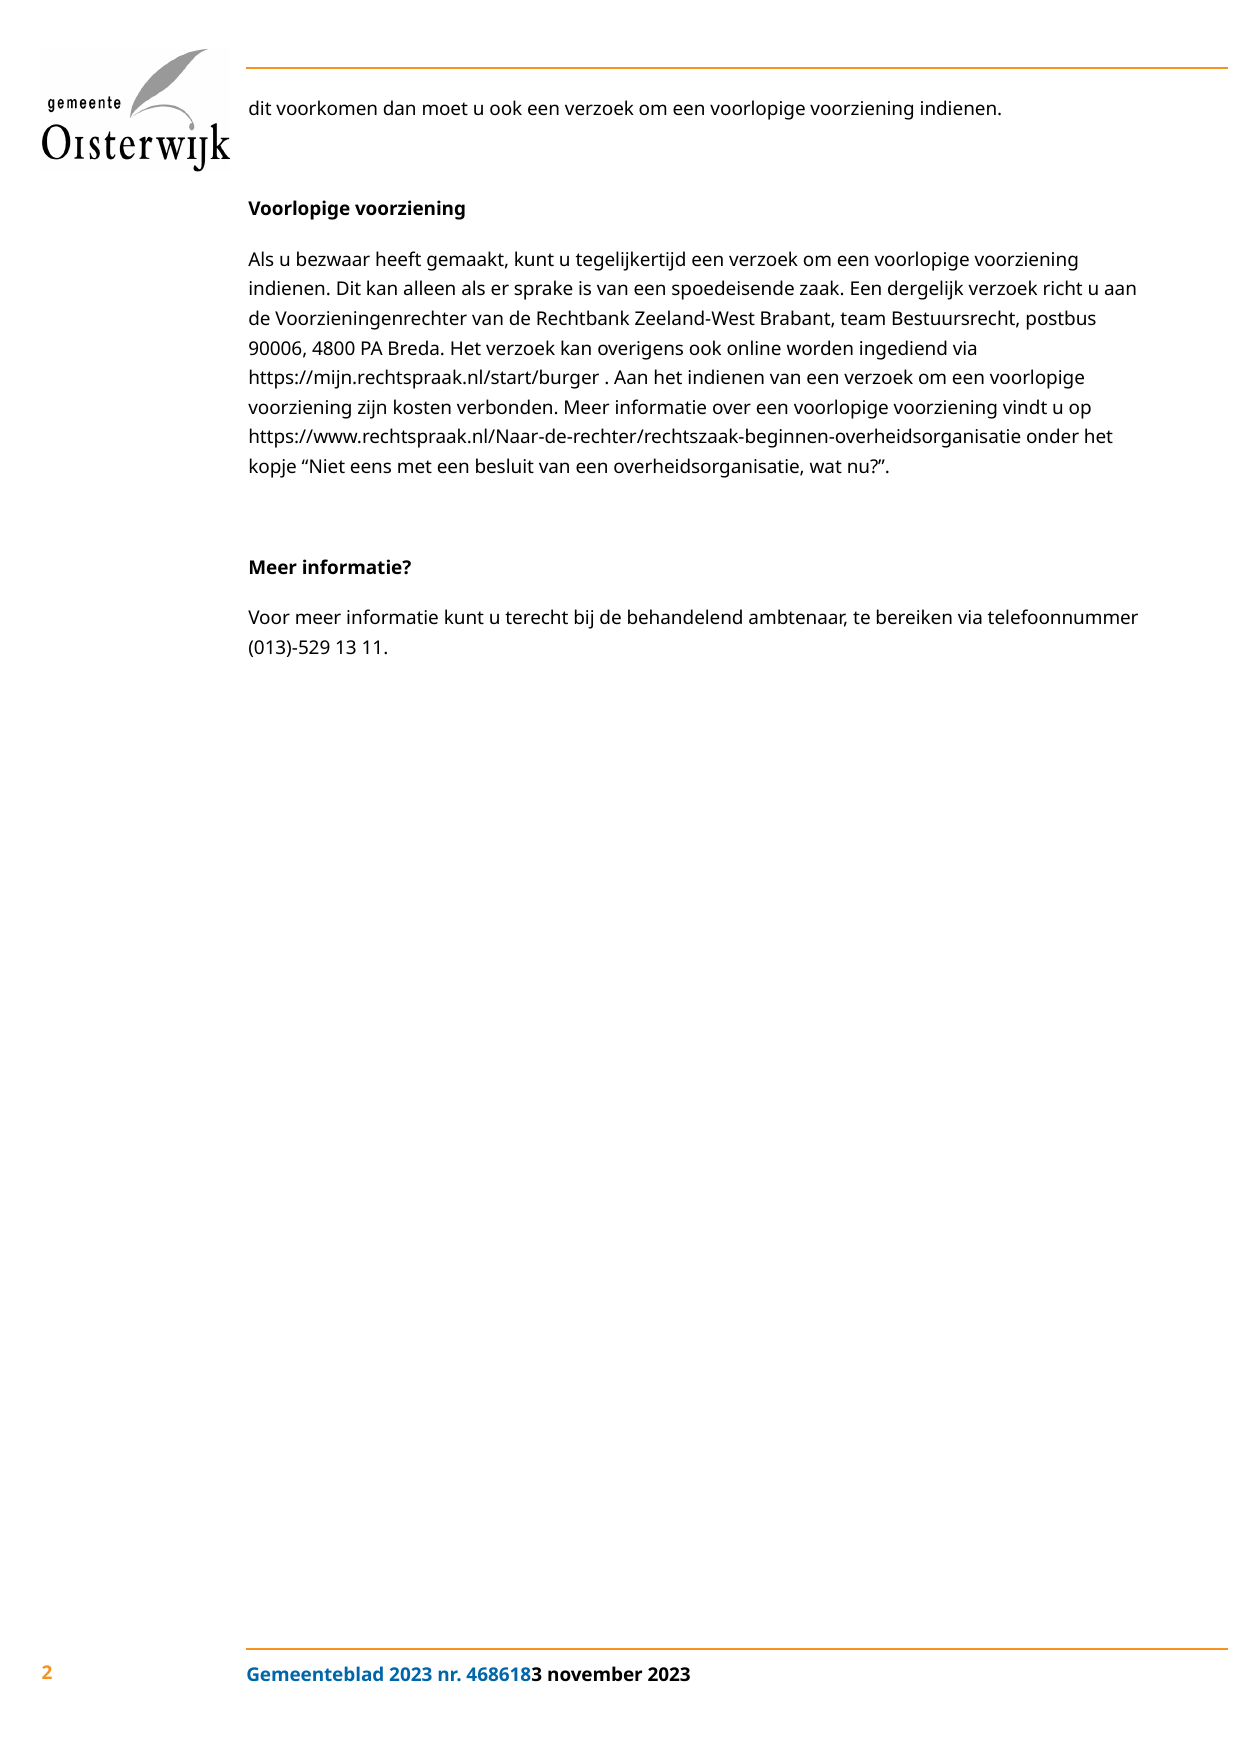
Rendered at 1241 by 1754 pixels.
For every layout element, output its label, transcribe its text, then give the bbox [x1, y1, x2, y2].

picture [41, 47, 231, 172]
text Voorlopige voorziening [248, 196, 1152, 221]
text Voor meer informatie kunt u terecht bij de behandelend ambtenaar, te bereiken via telefoonnummer (013)-529 13 11. [248, 604, 1152, 660]
text Meer informatie? [248, 554, 1152, 580]
text Als u bezwaar heeft gemaakt, kunt u tegelijkertijd een verzoek om een voorlopige voorziening indienen. Dit kan alleen als er sprake is van een spoedeisende zaak. Een dergelijk verzoek richt u aan de Voorzieningenrechter van de Rechtbank Zeeland-West Brabant, team Bestuursrecht, postbus 90006, 4800 PA Breda. Het verzoek kan overigens ook online worden ingediend via https://mijn.rechtspraak.nl/start/burger . Aan het indienen van een verzoek om een voorlopige voorziening zijn kosten verbonden. Meer informatie over een voorlopige voorziening vindt u op https://www.rechtspraak.nl/Naar-de-rechter/rechtszaak-beginnen-overheidsorganisatie onder het kopje “Niet eens met een besluit van een overheidsorganisatie, wat nu?”. [248, 246, 1152, 479]
text dit voorkomen dan moet u ook een verzoek om een voorlopige voorziening indienen. [248, 95, 1152, 121]
